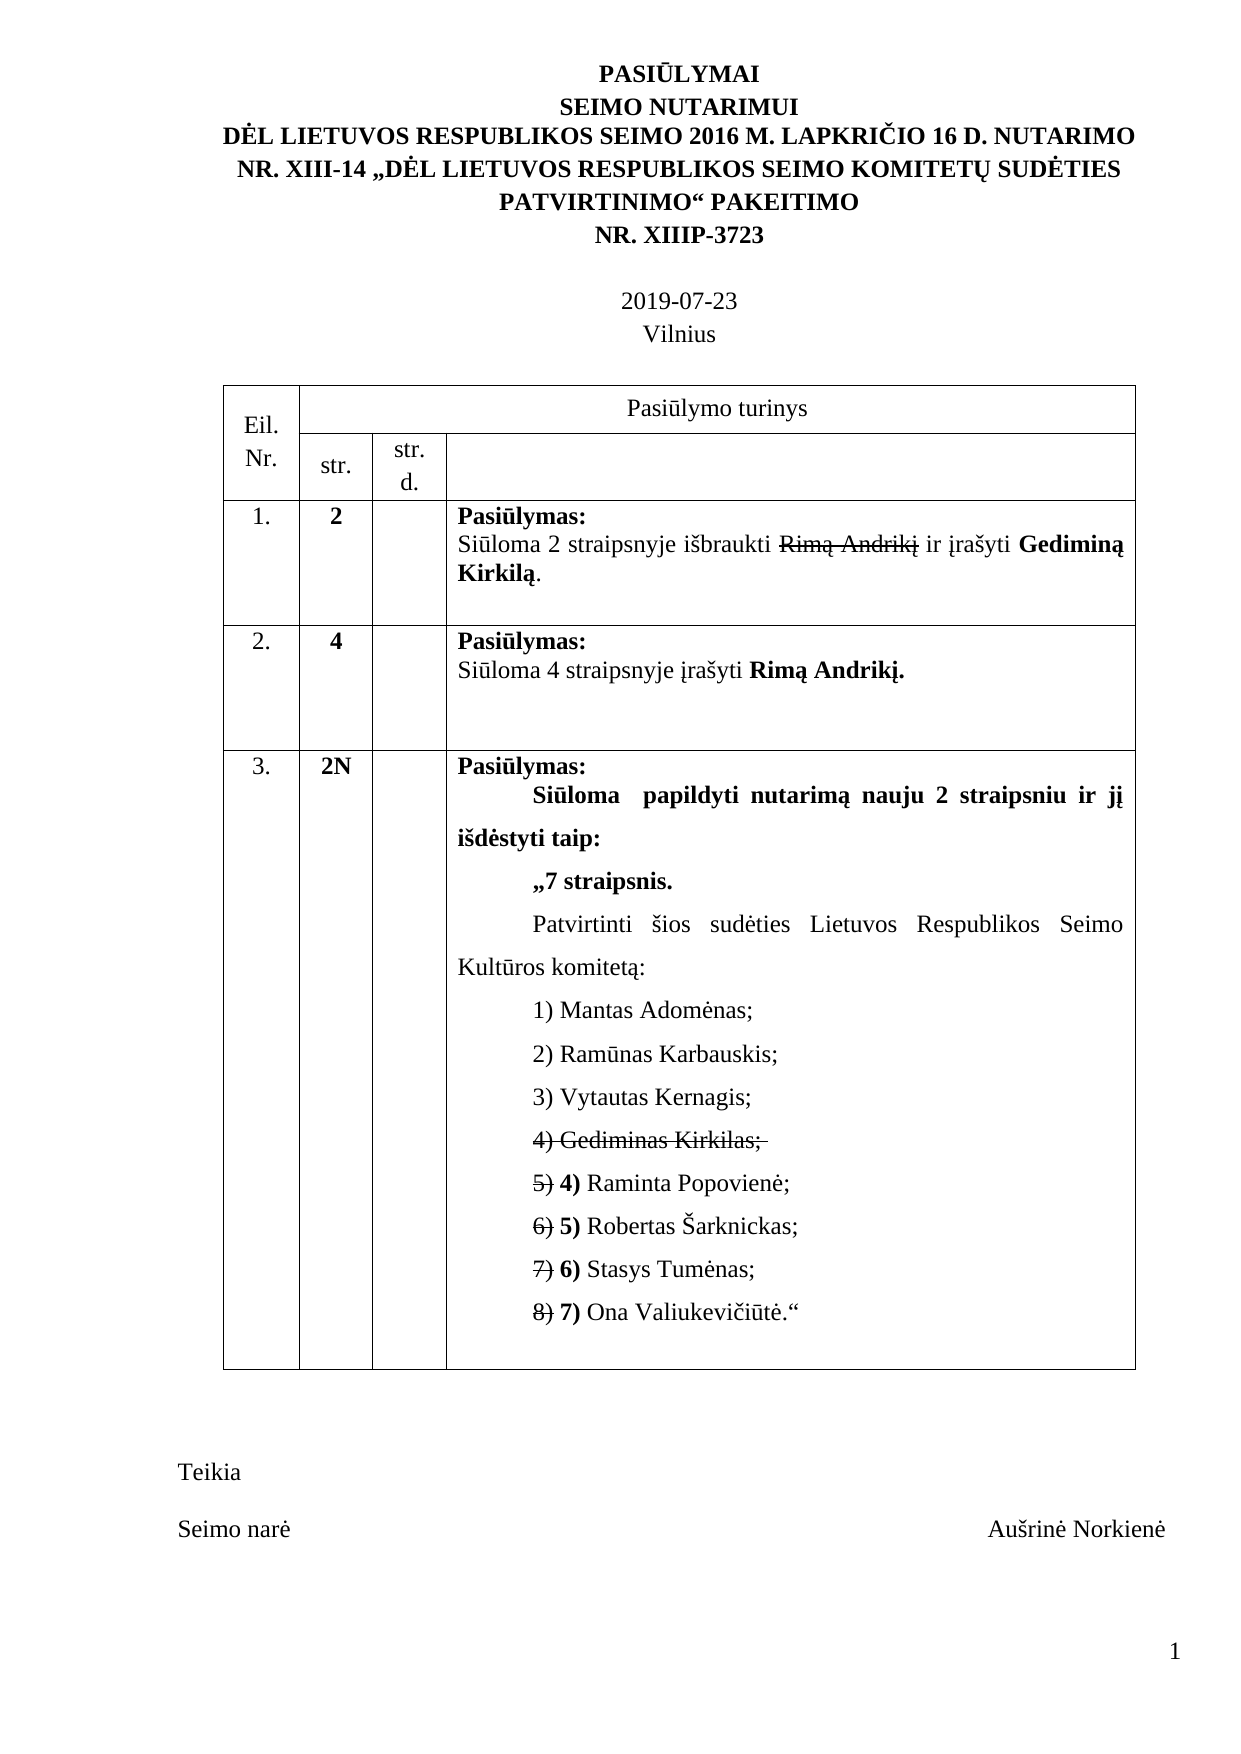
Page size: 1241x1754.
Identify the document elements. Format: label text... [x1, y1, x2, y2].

table_cell [373, 626, 446, 750]
table_cell 4 [300, 626, 372, 750]
table_cell [373, 751, 446, 1369]
text NR. XIIIP-3723 [177, 220, 1181, 249]
table_cell 2. [224, 626, 299, 750]
text 2019-07-23 [177, 286, 1181, 315]
text SEIMO NUTARIMUI [177, 92, 1181, 121]
table_header Pasiūlymo turinys [300, 386, 1135, 433]
text DĖL LIETUVOS RESPUBLIKOS SEIMO 2016 M. LAPKRIČIO 16 D. NUTARIMO NR. XIII-14 „DĖL LIETUVOS RESPUBLIKOS SEIMO KOMITETŲ SUDĖTIES PATVIRTINIMO“ PAKEITIMO [177, 121, 1181, 216]
text Teikia [177, 1457, 1181, 1485]
table_cell 3. [224, 751, 299, 1369]
table_cell [447, 434, 1135, 500]
table_header Eil. Nr. [224, 386, 299, 500]
table_cell Pasiūlymas: Siūloma 4 straipsnyje įrašyti Rimą Andrikį. [447, 626, 1135, 750]
table_cell [373, 501, 446, 625]
table_cell 2N [300, 751, 372, 1369]
text Seimo narė Aušrinė Norkienė [177, 1514, 1181, 1543]
table_cell 1. [224, 501, 299, 625]
table_cell str. d. [373, 434, 446, 500]
text PASIŪLYMAI [177, 59, 1181, 88]
table_cell Pasiūlymas: Siūloma papildyti nutarimą nauju 2 straipsniu ir jį išdėstyti taip: „7 straipsnis. Patvirtinti šios sudėties Lietuvos Respublikos Seimo Kultūros komitetą: 1) Mantas Adomėnas; 2) Ramūnas Karbauskis; 3) Vytautas Kernagis; 4) Gediminas Kirkilas; 5) 4) Raminta Popovienė; 6) 5) Robertas Šarknickas; 7) 6) Stasys Tumėnas; 8) 7) Ona Valiukevičiūtė.“ [447, 751, 1135, 1369]
text Vilnius [177, 319, 1181, 348]
table_cell 2 [300, 501, 372, 625]
table_cell Pasiūlymas: Siūloma 2 straipsnyje išbraukti Rimą Andrikį ir įrašyti Gediminą Kirkilą. [447, 501, 1135, 625]
table_cell str. [300, 434, 372, 500]
